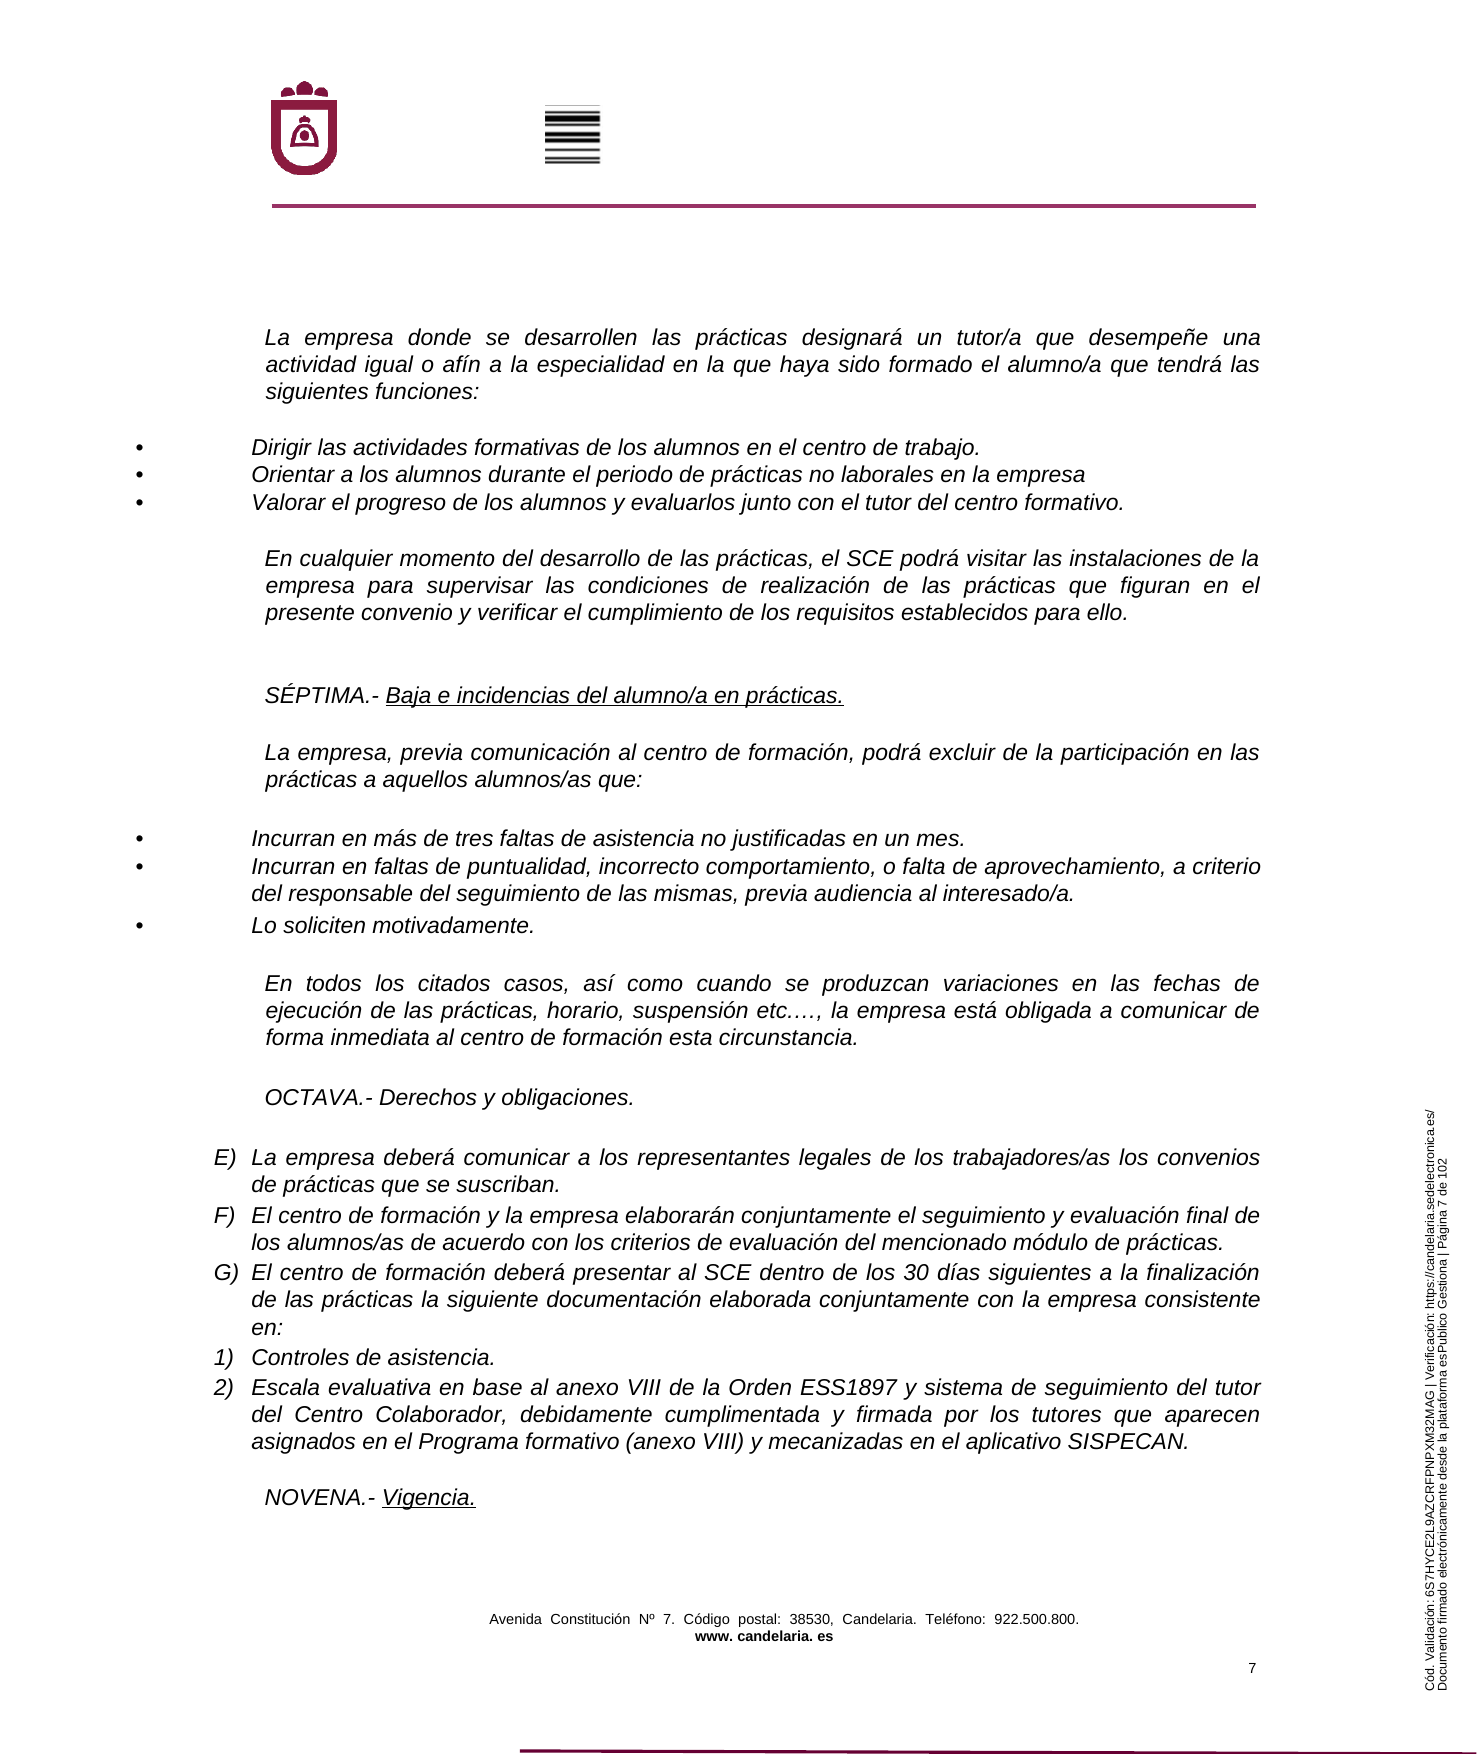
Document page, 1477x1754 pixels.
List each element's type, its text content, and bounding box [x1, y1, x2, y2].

list Orientar a los alumnos durante el periodo de prácticas no laborales en la empresa [135, 461, 1263, 487]
text NOVENA.- Vigencia. [264, 1484, 1269, 1510]
text La empresa, previa comunicación al centro de formación, podrá excluir de la participación en las prácticas a aquellos alumnos/as que: [264, 739, 1263, 792]
list Incurran en faltas de puntualidad, incorrecto comportamiento, o falta de aprovechamiento, a criterio del responsable del seguimiento de las mismas, previa audiencia al interesado/a. [135, 853, 1263, 906]
list Controles de asistencia. [213, 1344, 1263, 1370]
text OCTAVA.- Derechos y obligaciones. [264, 1084, 1263, 1110]
list La empresa deberá comunicar a los representantes legales de los trabajadores/as los convenios de prácticas que se suscriban. [214, 1144, 1263, 1198]
text SÉPTIMA.- Baja e incidencias del alumno/a en prácticas. [264, 682, 1269, 709]
list Dirigir las actividades formativas de los alumnos en el centro de trabajo. [135, 433, 1263, 460]
list Valorar el progreso de los alumnos y evaluarlos junto con el tutor del centro formativo. [135, 489, 1263, 515]
list Incurran en más de tres faltas de asistencia no justificadas en un mes. [135, 825, 1263, 851]
text La empresa donde se desarrollen las prácticas designará un tutor/a que desempeñe una actividad igual o afín a la especialidad en la que haya sido formado el alumno/a que tendrá las siguientes funciones: [264, 324, 1263, 404]
text En todos los citados casos, así como cuando se produzcan variaciones en las fechas de ejecución de las prácticas, horario, suspensión etc.…, la empresa está obligada a comunicar de forma inmediata al centro de formación esta circunstancia. [264, 969, 1263, 1050]
list Escala evaluativa en base al anexo VIII de la Orden ESS1897 y sistema de seguimiento del tutor del Centro Colaborador, debidamente cumplimentada y firmada por los tutores que aparecen asignados en el Programa formativo (anexo VIII) y mecanizadas en el aplicativo SISPECAN. [213, 1374, 1263, 1454]
text En cualquier momento del desarrollo de las prácticas, el SCE podrá visitar las instalaciones de la empresa para supervisar las condiciones de realización de las prácticas que figuran en el presente convenio y verificar el cumplimiento de los requisitos establecidos para ello. [264, 544, 1263, 625]
list El centro de formación y la empresa elaborarán conjuntamente el seguimiento y evaluación final de los alumnos/as de acuerdo con los criterios de evaluación del mencionado módulo de prácticas. [214, 1202, 1263, 1255]
list Lo soliciten motivadamente. [135, 912, 1263, 938]
list El centro de formación deberá presentar al SCE dentro de los 30 días siguientes a la finalización de las prácticas la siguiente documentación elaborada conjuntamente con la empresa consistente en: [214, 1259, 1263, 1340]
